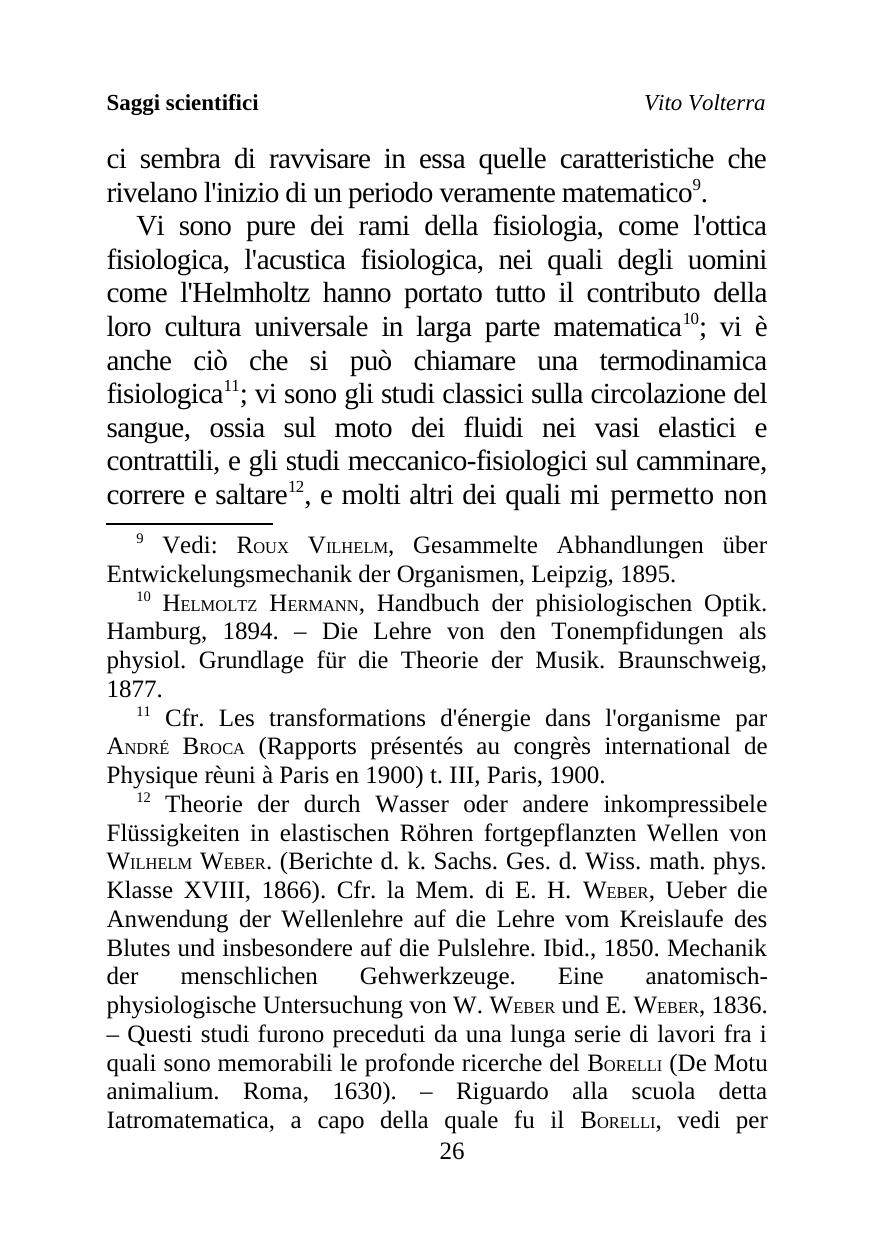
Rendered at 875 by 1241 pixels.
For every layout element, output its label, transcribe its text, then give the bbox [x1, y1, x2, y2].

text Theorie der durch Wasser oder andere inkompressibele Flüssigkeiten in elastischen Röhren fortgepflanzten Wellen von Wilhelm Weber. (Berichte d. k. Sachs. Ges. d. Wiss. math. phys. Klasse XVIII, 1866). Cfr. la Mem. di E. H. Weber, Ueber die Anwendung der Wellenlehre auf die Lehre vom Kreislaufe des Blutes und insbesondere auf die Pulslehre. Ibid., 1850. Mechanik der menschlichen Gehwerkzeuge. Eine anatomisch-physiologische Untersuchung von W. Weber und E. Weber, 1836. – Questi studi furono preceduti da una lunga serie di lavori fra i quali sono memorabili le profonde ricerche del Borelli (De Motu animalium. Roma, 1630). – Riguardo alla scuola detta Iatromatematica, a capo della quale fu il Borelli, vedi per [106, 789, 768, 1134]
text Vedi: Roux Vilhelm, Gesammelte Abhandlungen über Entwickelungsmechanik der Organismen, Leipzig, 1895. [106, 530, 768, 588]
text Vi sono pure dei rami della fisiologia, come l'ottica fisiologica, l'acustica fisiologica, nei quali degli uomini come l'Helmholtz hanno portato tutto il contributo della loro cultura universale in larga parte matematica; vi è anche ciò che si può chiamare una termodinamica fisiologica; vi sono gli studi classici sulla circolazione del sangue, ossia sul moto dei fluidi nei vasi elastici e contrattili, e gli studi meccanico-fisiologici sul camminare, correre e saltare, e molti altri dei quali mi permetto non [106, 208, 768, 510]
text ci sembra di ravvisare in essa quelle caratteristiche che rivelano l'inizio di un periodo veramente matematico. [106, 141, 768, 208]
text Cfr. Les transformations d'énergie dans l'organisme par André Broca (Rapports présentés au congrès international de Physique rèuni à Paris en 1900) t. III, Paris, 1900. [106, 703, 768, 789]
text Helmoltz Hermann, Handbuch der phisiologischen Optik. Hamburg, 1894. – Die Lehre von den Tonempfidungen als physiol. Grundlage für die Theorie der Musik. Braunschweig, 1877. [106, 588, 768, 703]
